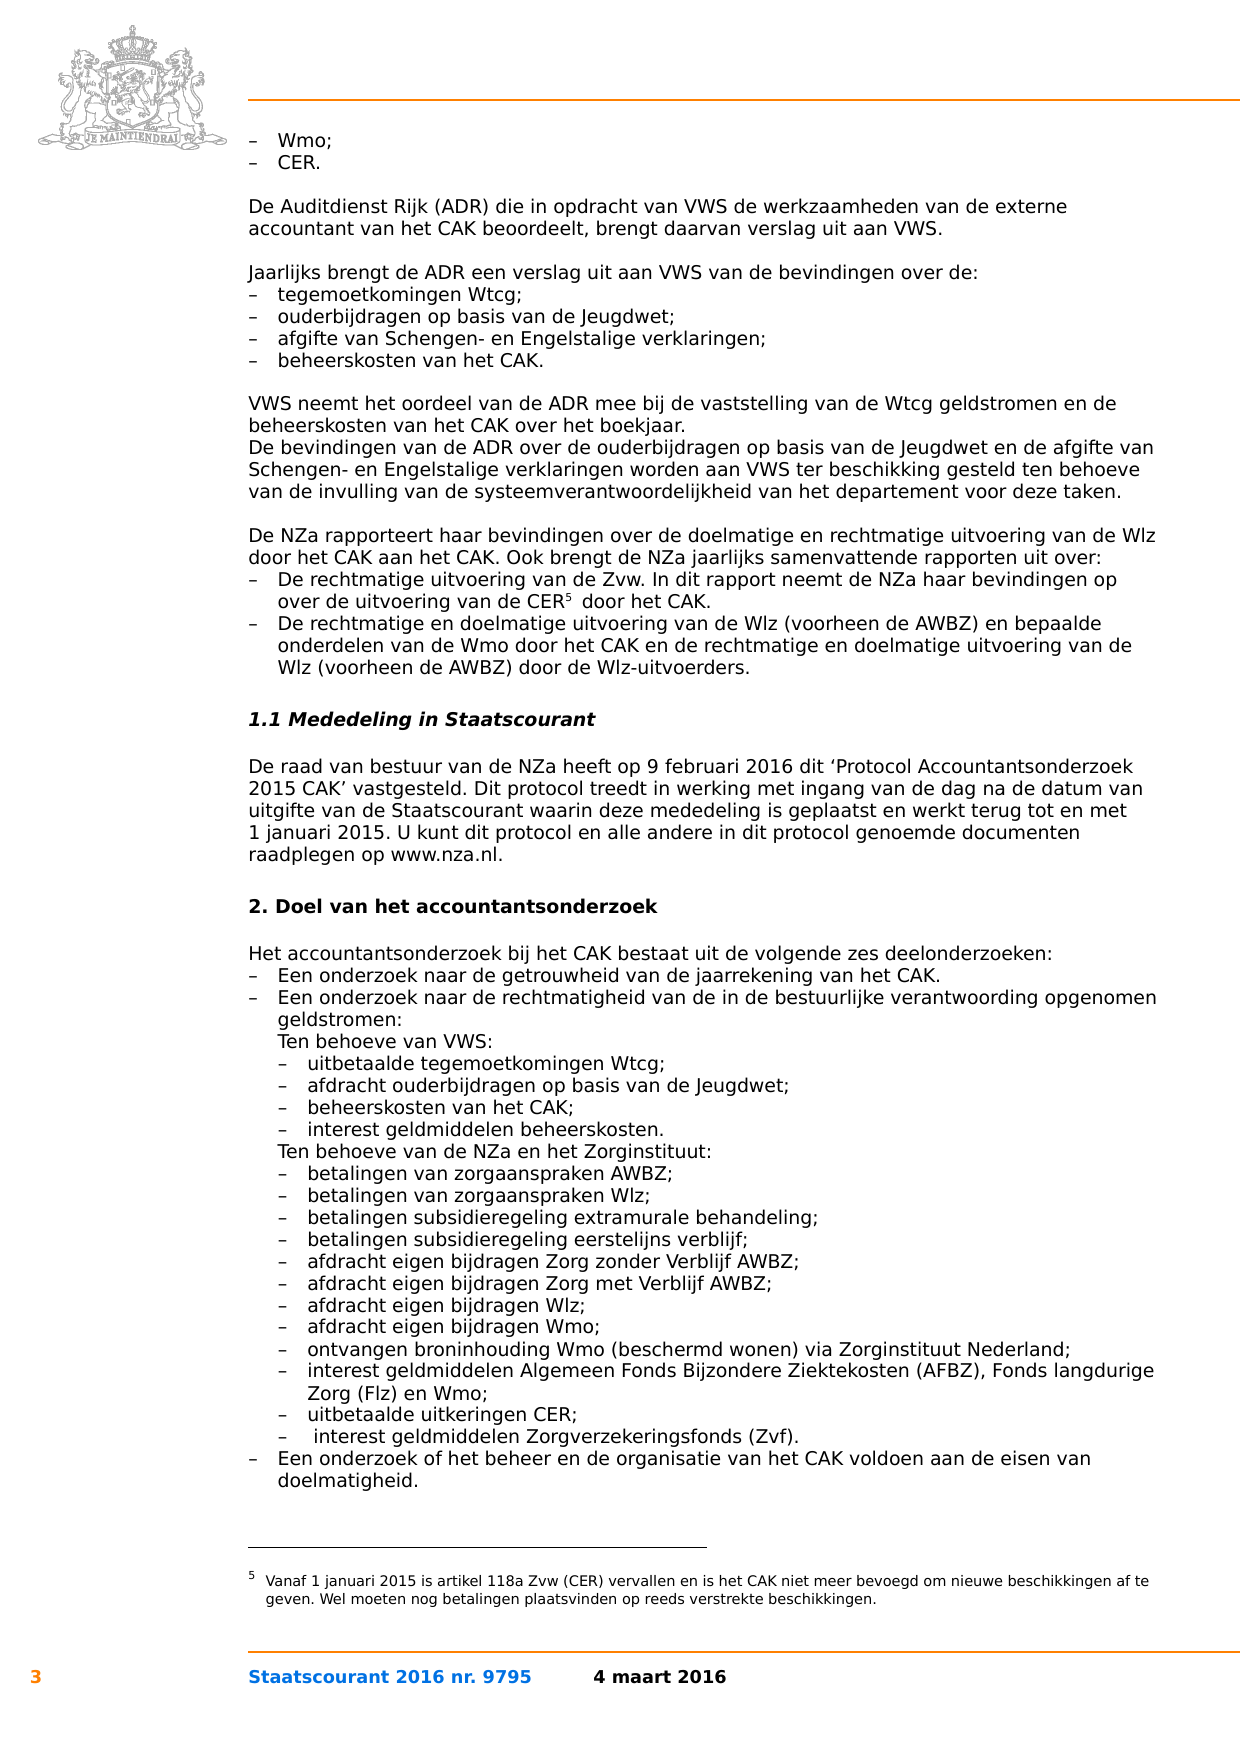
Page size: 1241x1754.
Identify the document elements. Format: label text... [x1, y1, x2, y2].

text – afdracht eigen bijdragen Zorg zonder Verblijf AWBZ; [278, 1251, 1163, 1272]
text – ontvangen broninhouding Wmo (beschermd wonen) via Zorginstituut Nederland; [278, 1338, 1163, 1360]
text Jaarlijks brengt de ADR een verslag uit aan VWS van de bevindingen over de: [248, 262, 1163, 283]
text Het accountantsonderzoek bij het CAK bestaat uit de volgende zes deelonderzoeken: [248, 943, 1163, 965]
text – interest geldmiddelen Algemeen Fonds Bijzondere Ziektekosten (AFBZ), Fonds langdurige Zorg (Flz) en Wmo; [278, 1360, 1163, 1404]
text – Een onderzoek naar de rechtmatigheid van de in de bestuurlijke verantwoording opgenomen geldstromen: [248, 987, 1163, 1031]
text De NZa rapporteert haar bevindingen over de doelmatige en rechtmatige uitvoering van de Wlz door het CAK aan het CAK. Ook brengt de NZa jaarlijks samenvattende rapporten uit over: [248, 525, 1163, 569]
text Ten behoeve van de NZa en het Zorginstituut: [277, 1141, 1163, 1163]
text – ouderbijdragen op basis van de Jeugdwet; [248, 306, 1163, 327]
text – Een onderzoek naar de getrouwheid van de jaarrekening van het CAK. [248, 965, 1163, 987]
text – De rechtmatige en doelmatige uitvoering van de Wlz (voorheen de AWBZ) en bepaalde onderdelen van de Wmo door het CAK en de rechtmatige en doelmatige uitvoering van de Wlz (voorheen de AWBZ) door de Wlz-uitvoerders. [248, 613, 1163, 679]
text Vanaf 1 januari 2015 is artikel 118a Zvw (CER) vervallen en is het CAK niet meer bevoegd om nieuwe beschikkingen af te geven. Wel moeten nog betalingen plaatsvinden op reeds verstrekte beschikkingen. [248, 1569, 1163, 1608]
text – De rechtmatige uitvoering van de Zvw. In dit rapport neemt de NZa haar bevindingen op over de uitvoering van de CER door het CAK. [248, 569, 1163, 613]
text Ten behoeve van VWS: [277, 1031, 1163, 1053]
text – betalingen subsidieregeling extramurale behandeling; [278, 1207, 1163, 1228]
text De Auditdienst Rijk (ADR) die in opdracht van VWS de werkzaamheden van de externe accountant van het CAK beoordeelt, brengt daarvan verslag uit aan VWS. [248, 196, 1163, 240]
text – afdracht eigen bijdragen Wmo; [278, 1316, 1163, 1338]
text – uitbetaalde uitkeringen CER; [278, 1404, 1163, 1426]
text – CER. [248, 152, 1163, 174]
text – betalingen van zorgaanspraken Wlz; [278, 1184, 1163, 1207]
text De bevindingen van de ADR over de ouderbijdragen op basis van de Jeugdwet en de afgifte van Schengen- en Engelstalige verklaringen worden aan VWS ter beschikking gesteld ten behoeve van de invulling van de systeemverantwoordelijkheid van het departement voor deze taken. [248, 437, 1163, 503]
text – beheerskosten van het CAK. [248, 349, 1163, 371]
text – afgifte van Schengen- en Engelstalige verklaringen; [248, 327, 1163, 349]
text – afdracht eigen bijdragen Wlz; [278, 1294, 1163, 1316]
text – interest geldmiddelen beheerskosten. [278, 1119, 1163, 1141]
text – interest geldmiddelen Zorgverzekeringsfonds (Zvf). [278, 1426, 1163, 1448]
text – tegemoetkomingen Wtcg; [248, 283, 1163, 306]
text – betalingen subsidieregeling eerstelijns verblijf; [278, 1228, 1163, 1251]
subtitle 1.1 Mededeling in Staatscourant [248, 709, 1163, 731]
subtitle 2. Doel van het accountantsonderzoek [248, 896, 1163, 918]
text – afdracht ouderbijdragen op basis van de Jeugdwet; [278, 1075, 1163, 1097]
text – Een onderzoek of het beheer en de organisatie van het CAK voldoen aan de eisen van doelmatigheid. [248, 1448, 1163, 1492]
text De raad van bestuur van de NZa heeft op 9 februari 2016 dit ‘Protocol Accountantsonderzoek 2015 CAK’ vastgesteld. Dit protocol treedt in werking met ingang van de dag na de datum van uitgifte van de Staatscourant waarin deze mededeling is geplaatst en werkt terug tot en met 1 januari 2015. U kunt dit protocol en alle andere in dit protocol genoemde documenten raadplegen op www.nza.nl. [248, 756, 1163, 866]
text – Wmo; [248, 130, 1163, 152]
text – betalingen van zorgaanspraken AWBZ; [278, 1163, 1163, 1184]
text – beheerskosten van het CAK; [278, 1097, 1163, 1119]
text – uitbetaalde tegemoetkomingen Wtcg; [278, 1053, 1163, 1075]
text – afdracht eigen bijdragen Zorg met Verblijf AWBZ; [278, 1272, 1163, 1294]
picture [38, 25, 227, 150]
text VWS neemt het oordeel van de ADR mee bij de vaststelling van de Wtcg geldstromen en de beheerskosten van het CAK over het boekjaar. [248, 393, 1163, 437]
